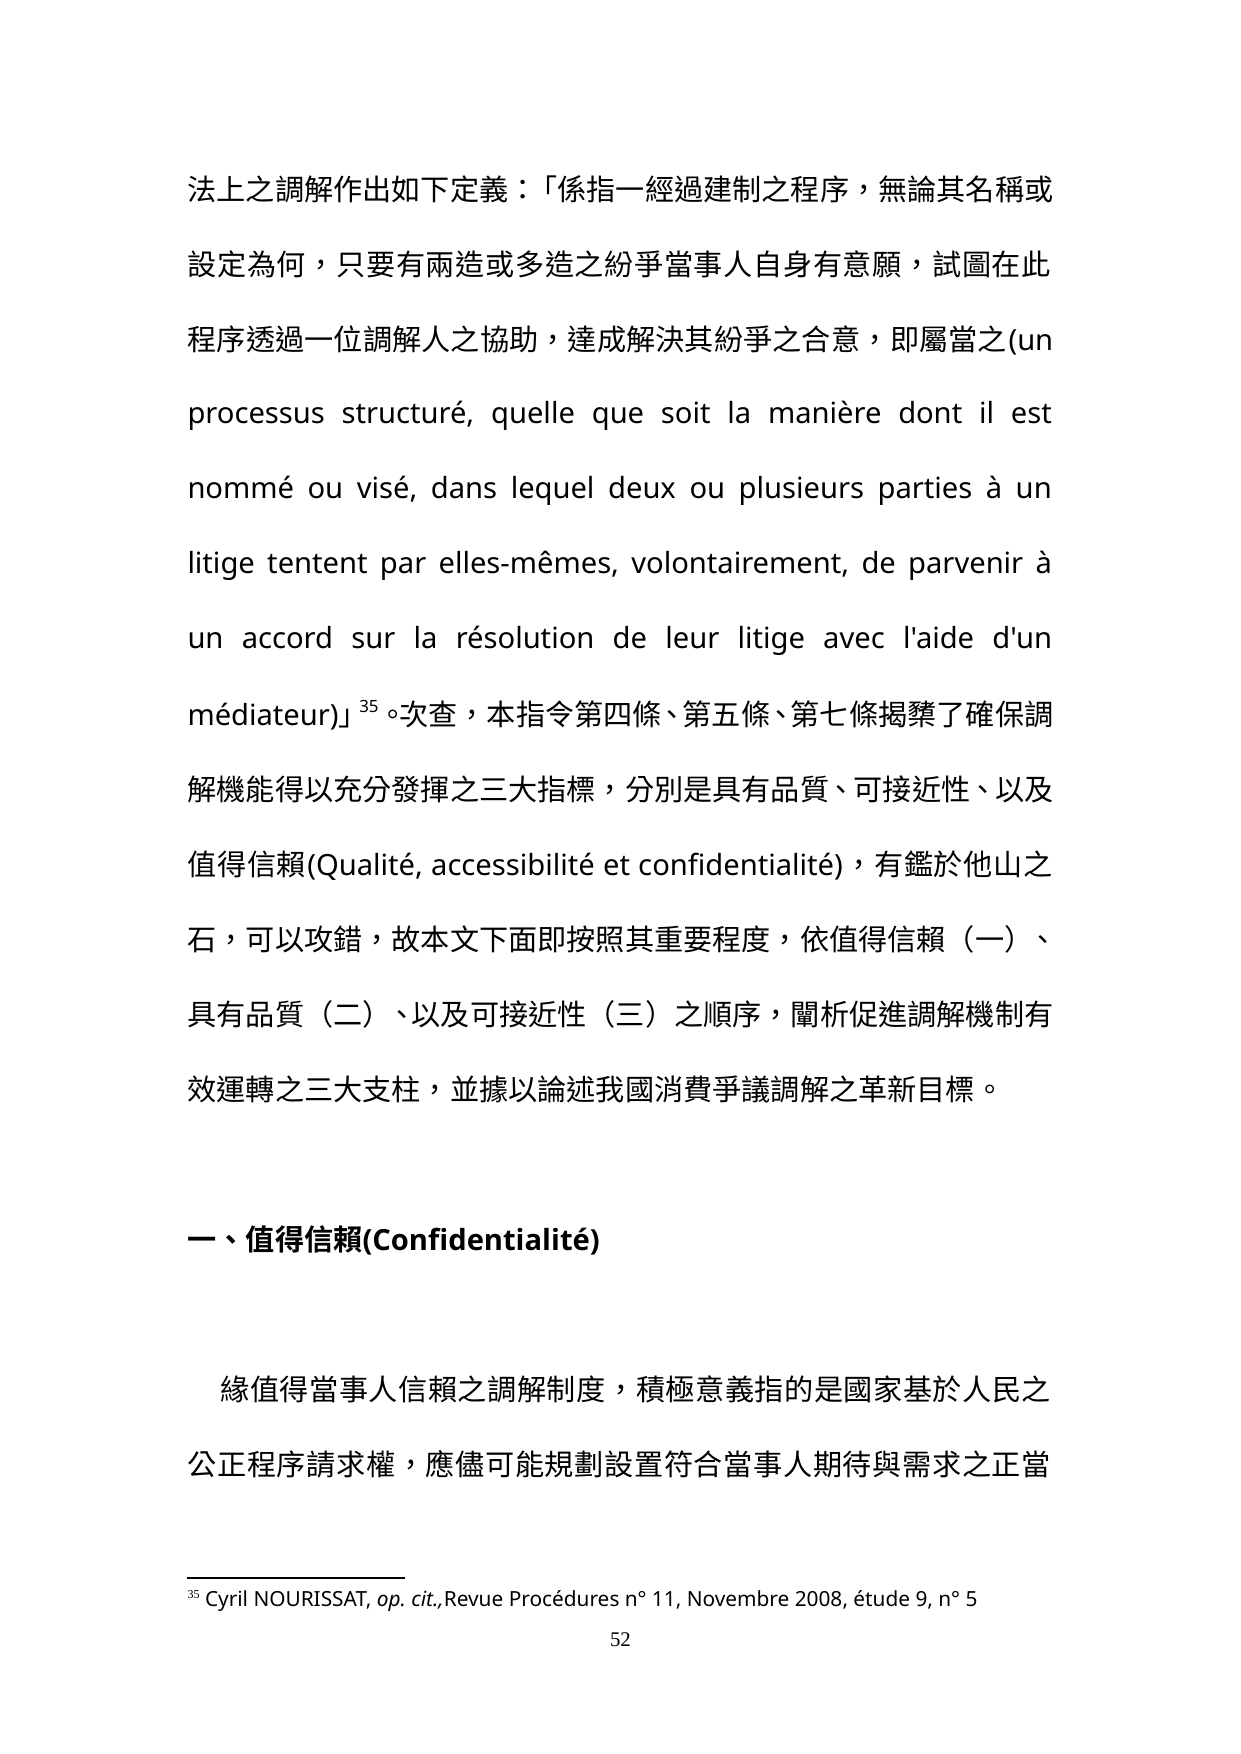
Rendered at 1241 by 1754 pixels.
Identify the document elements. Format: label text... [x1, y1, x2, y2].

text 經查上開2008/52號有關民商事調解事項之指令第三條，就歐盟法上之調解作出如下定義：「係指一經過建制之程序，無論其名稱或設定為何，只要有兩造或多造之紛爭當事人自身有意願，試圖在此程序透過一位調解人之協助，達成解決其紛爭之合意，即屬當之(un processus structuré, quelle que soit la manière dont il est nommé ou visé, dans lequel deux ou plusieurs parties à un litige tentent par elles-mêmes, volontairement, de parvenir à un accord sur la résolution de leur litige avec l'aide d'un médiateur)」。次查，本指令第四條、第五條、第七條揭櫫了確保調解機能得以充分發揮之三大指標，分別是具有品質、可接近性、以及值得信賴(Qualité, accessibilité et confidentialité)，有鑑於他山之石，可以攻錯，故本文下面即按照其重要程度，依值得信賴（一）、具有品質（二）、以及可接近性（三）之順序，闡析促進調解機制有效運轉之三大支柱，並據以論述我國消費爭議調解之革新目標。 [187, 150, 1053, 1125]
text 一、值得信賴(Confidentialité) [187, 1200, 1053, 1275]
text 緣值得當事人信賴之調解制度，積極意義指的是國家基於人民之公正程序請求權，應儘可能規劃設置符合當事人期待與需求之正當 [187, 1350, 1053, 1500]
text Cyril NOURISSAT, op. cit.,Revue Procédures n° 11, Novembre 2008, étude 9, n° 5 [187, 1584, 1053, 1612]
